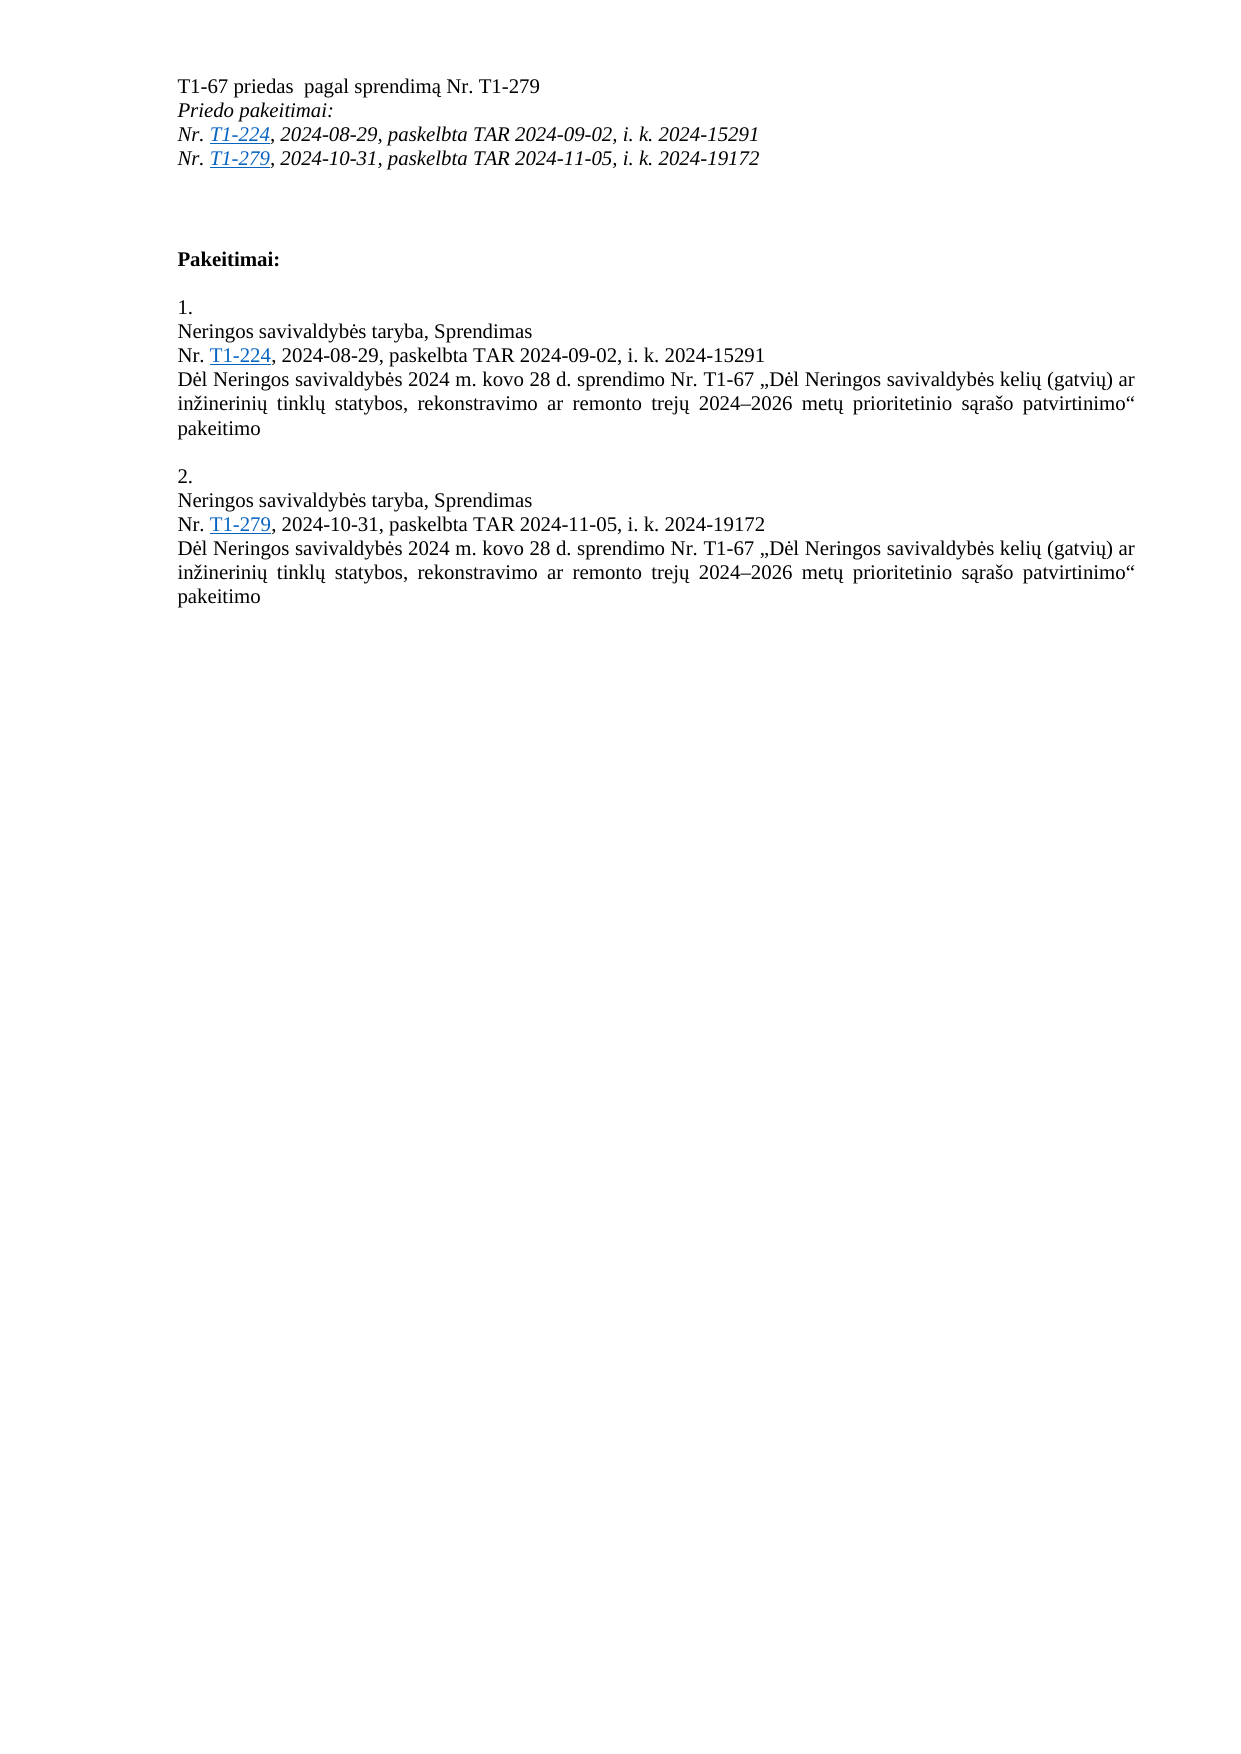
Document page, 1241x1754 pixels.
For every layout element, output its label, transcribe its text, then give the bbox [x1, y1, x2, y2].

text Dėl Neringos savivaldybės 2024 m. kovo 28 d. sprendimo Nr. T1-67 „Dėl Neringos savivaldybės kelių (gatvių) ar inžinerinių tinklų statybos, rekonstravimo ar remonto trejų 2024–2026 metų prioritetinio sąrašo patvirtinimo“ pakeitimo [177, 367, 1137, 439]
text Nr. T1-279, 2024-10-31, paskelbta TAR 2024-11-05, i. k. 2024-19172 [177, 146, 1137, 170]
text Neringos savivaldybės taryba, Sprendimas [177, 319, 1137, 343]
text T1-67 priedas pagal sprendimą Nr. T1-279 [177, 74, 1137, 98]
text Neringos savivaldybės taryba, Sprendimas [177, 488, 1137, 512]
text 2. [177, 463, 1137, 488]
text 1. [177, 295, 1137, 319]
text Dėl Neringos savivaldybės 2024 m. kovo 28 d. sprendimo Nr. T1-67 „Dėl Neringos savivaldybės kelių (gatvių) ar inžinerinių tinklų statybos, rekonstravimo ar remonto trejų 2024–2026 metų prioritetinio sąrašo patvirtinimo“ pakeitimo [177, 536, 1137, 608]
text Nr. T1-279, 2024-10-31, paskelbta TAR 2024-11-05, i. k. 2024-19172 [177, 512, 1137, 536]
text Pakeitimai: [177, 247, 1137, 271]
text Nr. T1-224, 2024-08-29, paskelbta TAR 2024-09-02, i. k. 2024-15291 [177, 122, 1137, 146]
text Priedo pakeitimai: [177, 98, 1137, 122]
text Nr. T1-224, 2024-08-29, paskelbta TAR 2024-09-02, i. k. 2024-15291 [177, 343, 1137, 367]
